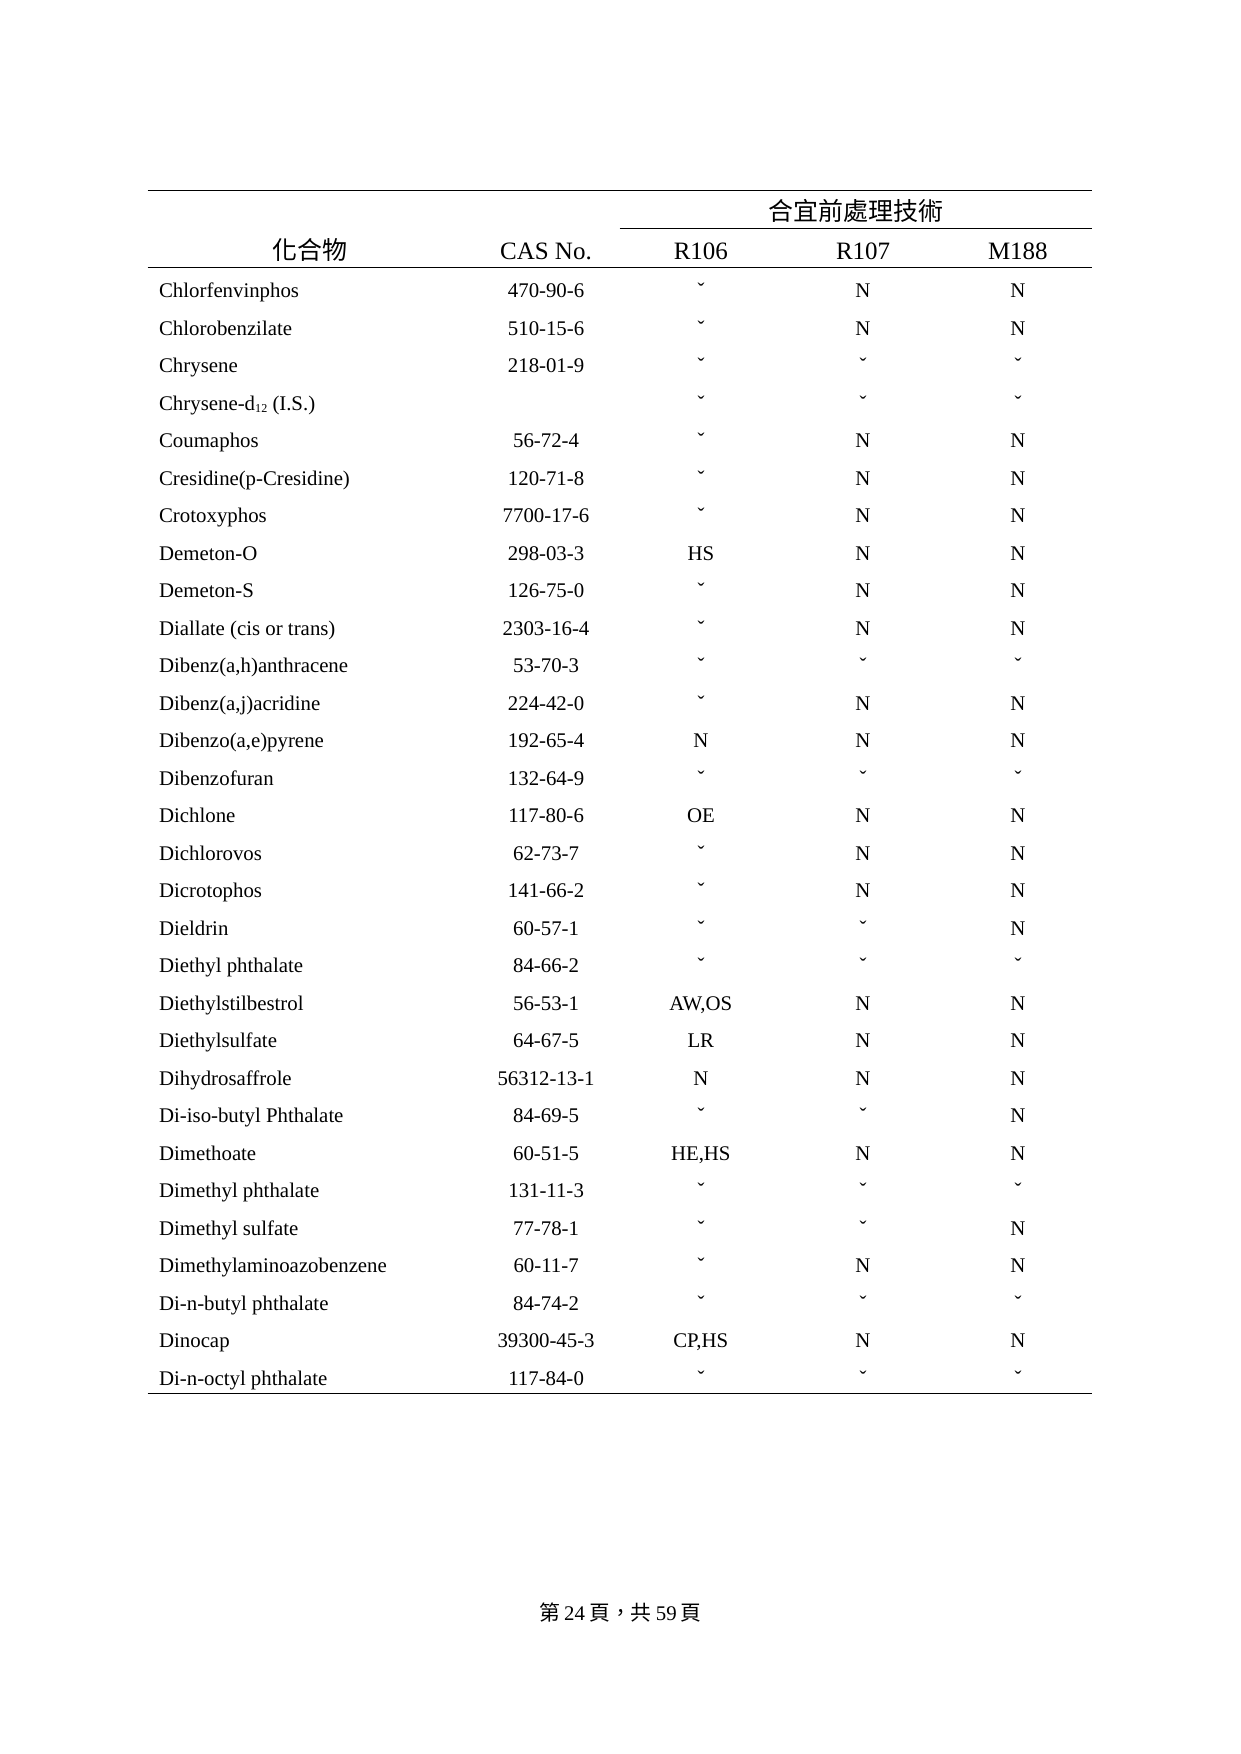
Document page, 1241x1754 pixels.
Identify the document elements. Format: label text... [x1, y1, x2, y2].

table_cell 117-80-6 [472, 793, 619, 830]
table_cell R107 [782, 229, 944, 267]
table_cell 62-73-7 [472, 830, 619, 868]
table_cell ˇ [782, 343, 944, 380]
table_cell N [782, 830, 944, 868]
table_cell 117-84-0 [472, 1355, 619, 1393]
table_cell ˇ [944, 1168, 1092, 1205]
table_cell ˇ [620, 605, 782, 643]
table_cell 39300-45-3 [472, 1318, 619, 1355]
table_cell 53-70-3 [472, 643, 619, 680]
table_cell ˇ [782, 1280, 944, 1318]
table_cell N [944, 1205, 1092, 1243]
table_cell N [944, 680, 1092, 718]
table_cell ˇ [620, 1280, 782, 1318]
table_cell ˇ [782, 943, 944, 980]
table_cell 192-65-4 [472, 718, 619, 755]
table_cell Cresidine(p-Cresidine) [148, 455, 472, 493]
table_cell Diallate (cis or trans) [148, 605, 472, 643]
table_cell 84-69-5 [472, 1093, 619, 1130]
table_cell N [782, 568, 944, 605]
table_cell ˇ [782, 1355, 944, 1393]
table_cell N [944, 605, 1092, 643]
table_cell N [782, 1018, 944, 1055]
table_cell 64-67-5 [472, 1018, 619, 1055]
table_cell HS [620, 530, 782, 568]
table_cell N [944, 980, 1092, 1018]
table_cell ˇ [782, 1168, 944, 1205]
table_cell Di-n-octyl phthalate [148, 1355, 472, 1393]
table_cell ˇ [620, 268, 782, 305]
table_cell ˇ [620, 493, 782, 530]
table_cell N [782, 455, 944, 493]
table_cell ˇ [944, 755, 1092, 793]
table_cell N [782, 868, 944, 905]
table_cell 60-11-7 [472, 1243, 619, 1280]
table_cell ˇ [944, 643, 1092, 680]
table_cell ˇ [620, 380, 782, 418]
table_cell Dimethylaminoazobenzene [148, 1243, 472, 1280]
table_cell ˇ [620, 1093, 782, 1130]
table_cell ˇ [620, 755, 782, 793]
table_cell N [782, 793, 944, 830]
table_cell HE,HS [620, 1130, 782, 1168]
table_cell 56312-13-1 [472, 1055, 619, 1093]
table_cell N [944, 418, 1092, 455]
table_cell ˇ [944, 1355, 1092, 1393]
table_cell Dinocap [148, 1318, 472, 1355]
table_cell N [782, 605, 944, 643]
table_cell N [944, 1130, 1092, 1168]
table_cell LR [620, 1018, 782, 1055]
table_cell ˇ [620, 305, 782, 343]
table_cell N [944, 1318, 1092, 1355]
table_cell N [944, 793, 1092, 830]
table_cell Dibenz(a,h)anthracene [148, 643, 472, 680]
table_cell 60-51-5 [472, 1130, 619, 1168]
table_cell N [944, 455, 1092, 493]
table_cell N [944, 830, 1092, 868]
table_cell ˇ [620, 418, 782, 455]
table_cell Chlorfenvinphos [148, 268, 472, 305]
table_cell N [782, 418, 944, 455]
table_cell AW,OS [620, 980, 782, 1018]
table_cell Di-iso-butyl Phthalate [148, 1093, 472, 1130]
table_cell Dimethyl sulfate [148, 1205, 472, 1243]
table_cell ˇ [782, 1205, 944, 1243]
table_cell N [944, 718, 1092, 755]
table_cell Chrysene-d12 (I.S.) [148, 380, 472, 418]
table_cell OE [620, 793, 782, 830]
table_cell 470-90-6 [472, 268, 619, 305]
table_cell 131-11-3 [472, 1168, 619, 1205]
table_cell ˇ [620, 830, 782, 868]
table_cell N [620, 1055, 782, 1093]
table_cell ˇ [620, 643, 782, 680]
table_cell CAS No. [472, 228, 619, 267]
table_cell Chlorobenzilate [148, 305, 472, 343]
table_cell Diethylstilbestrol [148, 980, 472, 1018]
table_cell 132-64-9 [472, 755, 619, 793]
table_cell Dicrotophos [148, 868, 472, 905]
table_cell 56-53-1 [472, 980, 619, 1018]
table_cell [472, 380, 619, 418]
table_cell Dimethyl phthalate [148, 1168, 472, 1205]
table_cell 77-78-1 [472, 1205, 619, 1243]
table_cell N [782, 1130, 944, 1168]
table_header [148, 191, 472, 228]
table_cell 84-74-2 [472, 1280, 619, 1318]
table_cell N [944, 1093, 1092, 1130]
table_cell Chrysene [148, 343, 472, 380]
table_cell N [944, 568, 1092, 605]
table_cell ˇ [620, 1205, 782, 1243]
table_cell ˇ [782, 643, 944, 680]
table_cell ˇ [944, 943, 1092, 980]
table_cell N [944, 1018, 1092, 1055]
table_cell N [782, 980, 944, 1018]
table_cell ˇ [782, 380, 944, 418]
table_cell M188 [944, 229, 1092, 267]
table_cell ˇ [620, 680, 782, 718]
table_header 合宜前處理技術 [620, 191, 1092, 228]
table_cell N [782, 305, 944, 343]
table_cell ˇ [944, 380, 1092, 418]
table_cell Crotoxyphos [148, 493, 472, 530]
table_cell N [782, 493, 944, 530]
table_cell N [620, 718, 782, 755]
table_cell 126-75-0 [472, 568, 619, 605]
table_cell N [782, 1243, 944, 1280]
table_cell ˇ [620, 455, 782, 493]
table_cell Dieldrin [148, 905, 472, 943]
table_cell ˇ [944, 1280, 1092, 1318]
table_cell Dibenzofuran [148, 755, 472, 793]
table_cell N [944, 305, 1092, 343]
table_cell 218-01-9 [472, 343, 619, 380]
table_cell N [782, 1055, 944, 1093]
table_cell N [944, 493, 1092, 530]
table_cell 化合物 [148, 228, 472, 267]
table_cell Diethylsulfate [148, 1018, 472, 1055]
table_cell 224-42-0 [472, 680, 619, 718]
table_header [472, 191, 619, 228]
table_cell 7700-17-6 [472, 493, 619, 530]
table_cell Dibenzo(a,e)pyrene [148, 718, 472, 755]
table_cell 141-66-2 [472, 868, 619, 905]
table_cell N [944, 905, 1092, 943]
table_cell N [944, 868, 1092, 905]
table_cell N [782, 530, 944, 568]
table_cell Dimethoate [148, 1130, 472, 1168]
table_cell Coumaphos [148, 418, 472, 455]
table_cell N [782, 718, 944, 755]
table_cell Dichlorovos [148, 830, 472, 868]
table_cell 84-66-2 [472, 943, 619, 980]
table_cell ˇ [944, 343, 1092, 380]
table_cell ˇ [620, 343, 782, 380]
table_cell ˇ [620, 568, 782, 605]
table_cell CP,HS [620, 1318, 782, 1355]
table_cell Demeton-S [148, 568, 472, 605]
table_cell Diethyl phthalate [148, 943, 472, 980]
table_cell N [944, 1243, 1092, 1280]
table_cell Demeton-O [148, 530, 472, 568]
table_cell 298-03-3 [472, 530, 619, 568]
table_cell 2303-16-4 [472, 605, 619, 643]
table_cell Di-n-butyl phthalate [148, 1280, 472, 1318]
table_cell ˇ [620, 1168, 782, 1205]
table_cell ˇ [620, 905, 782, 943]
table_cell 510-15-6 [472, 305, 619, 343]
table_cell Dichlone [148, 793, 472, 830]
table_cell N [944, 1055, 1092, 1093]
table_cell ˇ [620, 943, 782, 980]
table_cell ˇ [782, 1093, 944, 1130]
table_cell ˇ [782, 755, 944, 793]
table_cell 56-72-4 [472, 418, 619, 455]
table_cell N [944, 268, 1092, 305]
table_cell ˇ [620, 868, 782, 905]
table_cell Dibenz(a,j)acridine [148, 680, 472, 718]
table_cell N [782, 1318, 944, 1355]
table_cell ˇ [620, 1355, 782, 1393]
table_cell N [782, 268, 944, 305]
table_cell 120-71-8 [472, 455, 619, 493]
table_cell Dihydrosaffrole [148, 1055, 472, 1093]
table_cell ˇ [620, 1243, 782, 1280]
table_cell R106 [620, 229, 782, 267]
table_cell ˇ [782, 905, 944, 943]
table_cell 60-57-1 [472, 905, 619, 943]
table_cell N [782, 680, 944, 718]
table_cell N [944, 530, 1092, 568]
